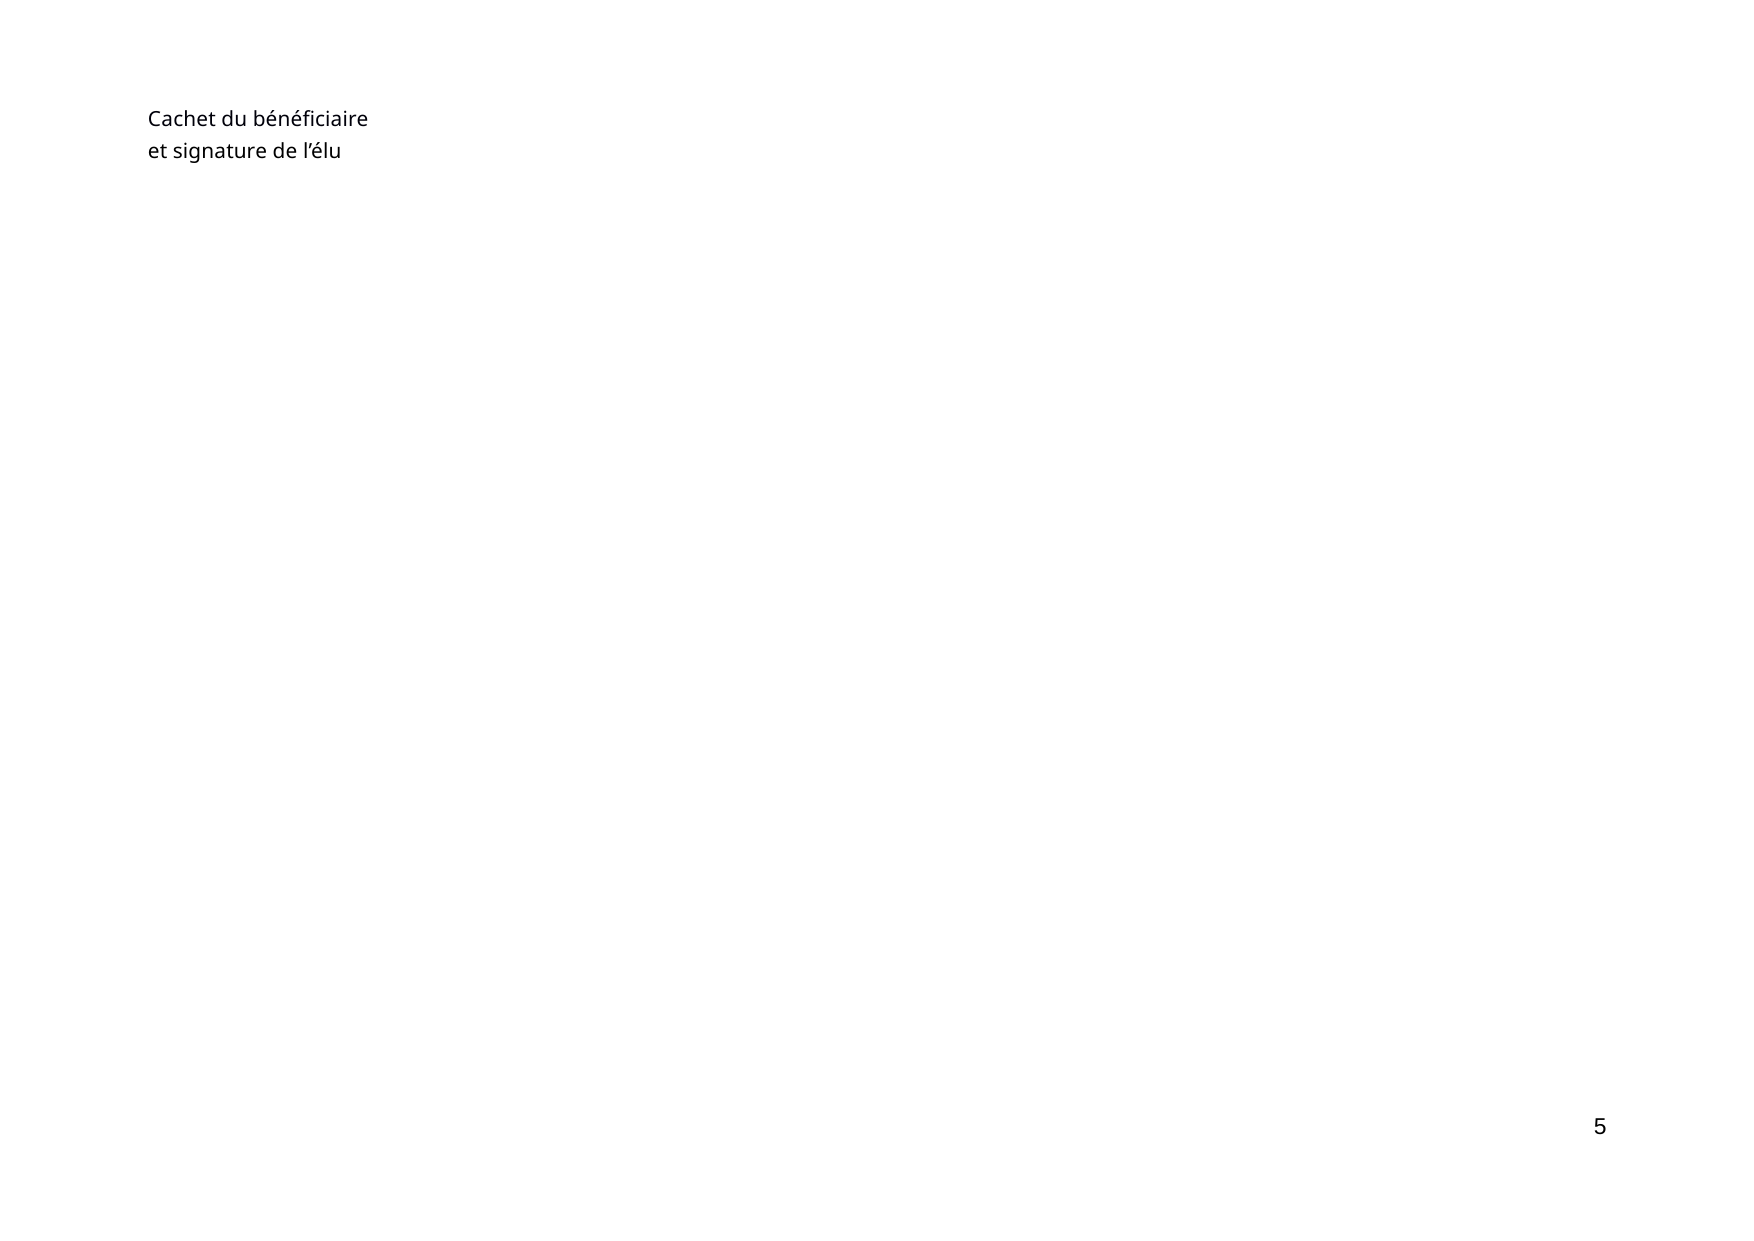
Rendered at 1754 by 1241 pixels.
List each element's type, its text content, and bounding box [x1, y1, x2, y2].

text Cachet du bénéficiaire et signature de l’élu [148, 103, 1606, 165]
